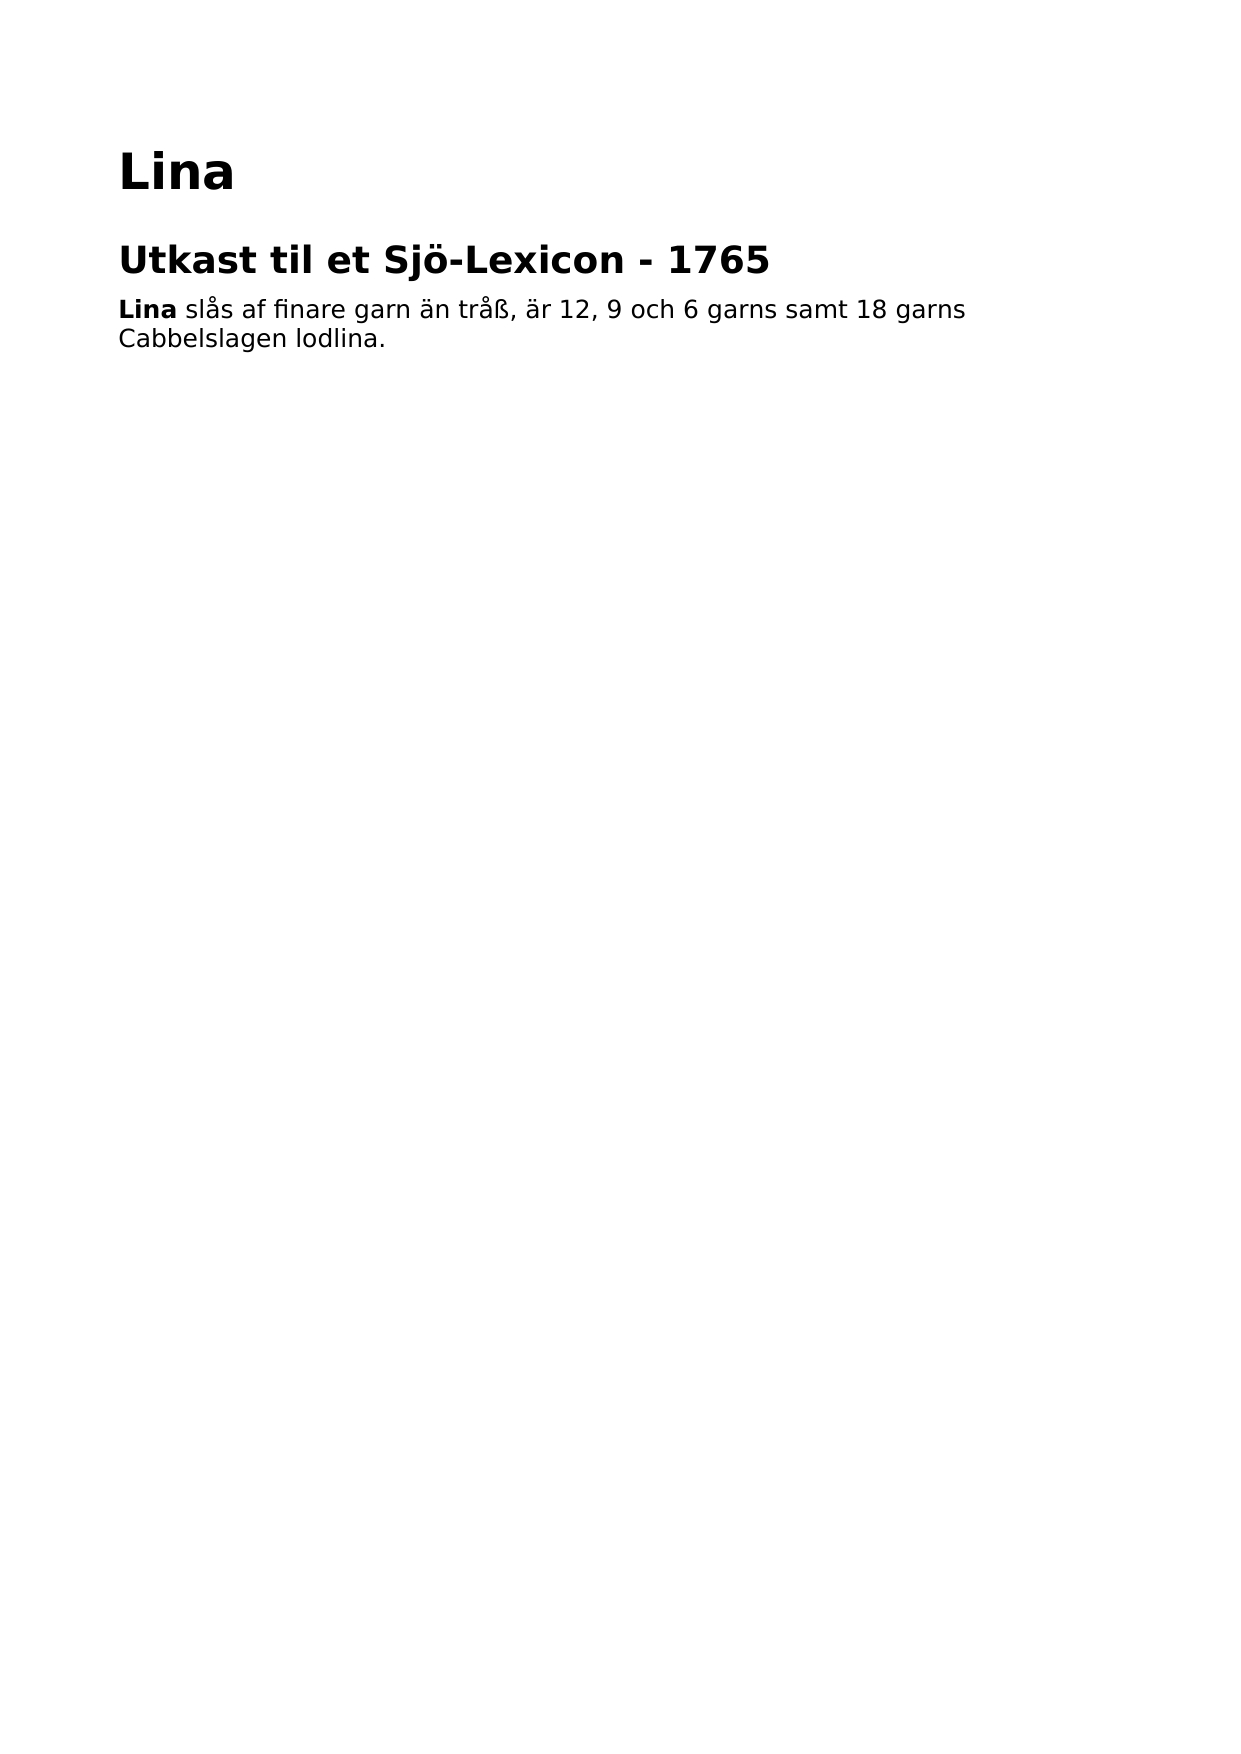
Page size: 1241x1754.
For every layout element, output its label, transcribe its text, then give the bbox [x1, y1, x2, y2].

subtitle Lina [118, 143, 1122, 201]
subtitle Utkast til et Sjö-Lexicon - 1765 [118, 239, 1122, 282]
text Lina slås af finare garn än tråß, är 12, 9 och 6 garns samt 18 garns Cabbelslagen lodlina. [118, 295, 1122, 353]
